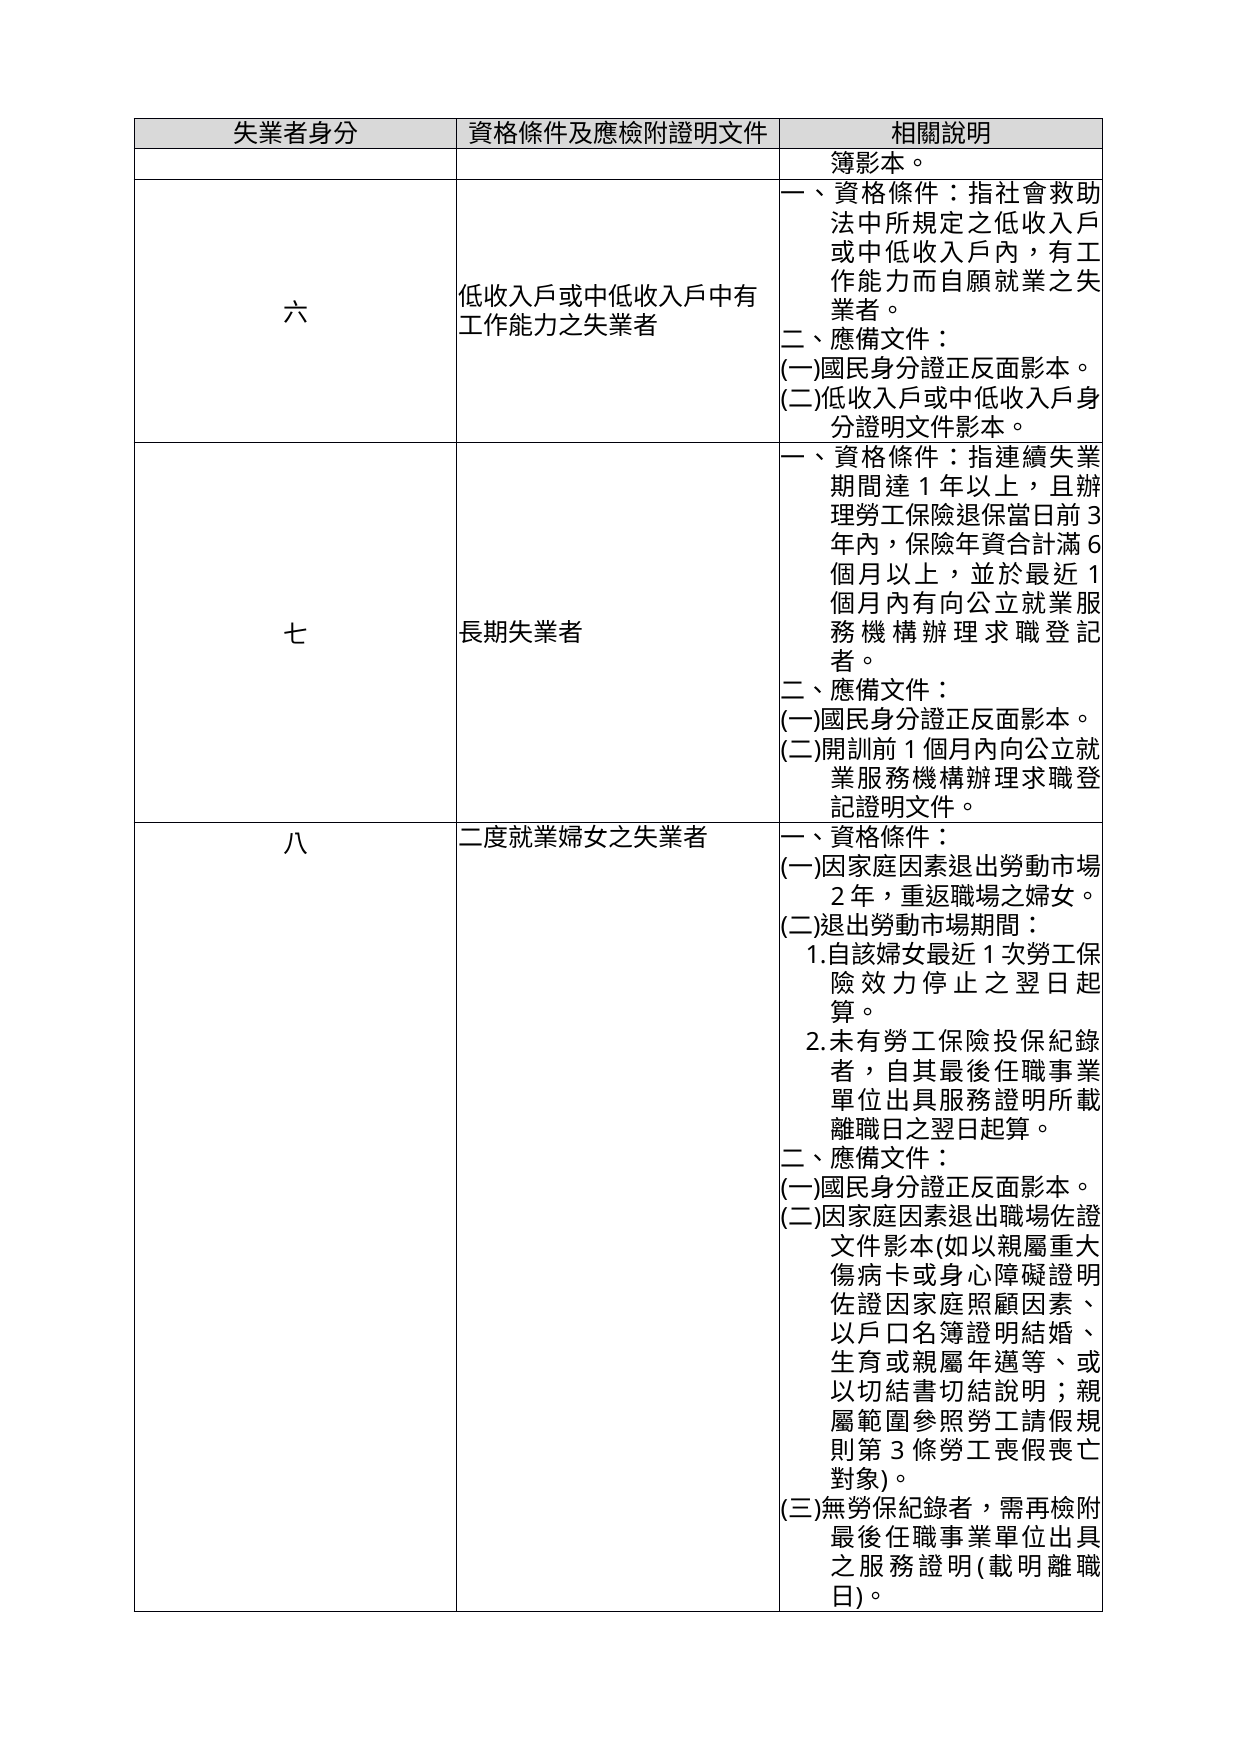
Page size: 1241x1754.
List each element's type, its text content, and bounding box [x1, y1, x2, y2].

table_cell [135, 149, 456, 178]
table_header 資格條件及應檢附證明文件 [457, 119, 779, 148]
table_cell 低收入戶或中低收入戶中有工作能力之失業者 [457, 180, 779, 442]
table_cell 一、資格條件：指社會救助法中所規定之低收入戶或中低收入戶內，有工作能力而自願就業之失業者。 二、應備文件： (一)國民身分證正反面影本。 (二)低收入戶或中低收入戶身分證明文件影本。 [780, 180, 1102, 442]
table_header 相關說明 [780, 119, 1102, 148]
table_header 失業者身分 [135, 119, 456, 148]
table_cell 簿影本。 [780, 149, 1102, 178]
table_cell [457, 149, 779, 178]
table_cell 七 [135, 443, 456, 822]
table_cell 一、資格條件： (一)因家庭因素退出勞動市場2年，重返職場之婦女。 (二)退出勞動市場期間： 1.自該婦女最近1次勞工保險效力停止之翌日起算。 2.未有勞工保險投保紀錄者，自其最後任職事業單位出具服務證明所載離職日之翌日起算。 二、應備文件： (一)國民身分證正反面影本。 (二)因家庭因素退出職場佐證文件影本(如以親屬重大傷病卡或身心障礙證明佐證因家庭照顧因素、以戶口名簿證明結婚、生育或親屬年邁等、或以切結書切結說明；親屬範圍參照勞工請假規則第3條勞工喪假喪亡對象)。 (三)無勞保紀錄者，需再檢附最後任職事業單位出具之服務證明(載明離職日)。 [780, 823, 1102, 1611]
table_cell 長期失業者 [457, 443, 779, 822]
table_cell 二度就業婦女之失業者 [457, 823, 779, 1611]
table_cell 一、資格條件：指連續失業期間達1年以上，且辦理勞工保險退保當日前3年內，保險年資合計滿6個月以上，並於最近1個月內有向公立就業服務機構辦理求職登記者。 二、應備文件： (一)國民身分證正反面影本。 (二)開訓前1個月內向公立就業服務機構辦理求職登記證明文件。 [780, 443, 1102, 822]
table_cell 八 [135, 823, 456, 1611]
table_cell 六 [135, 180, 456, 442]
